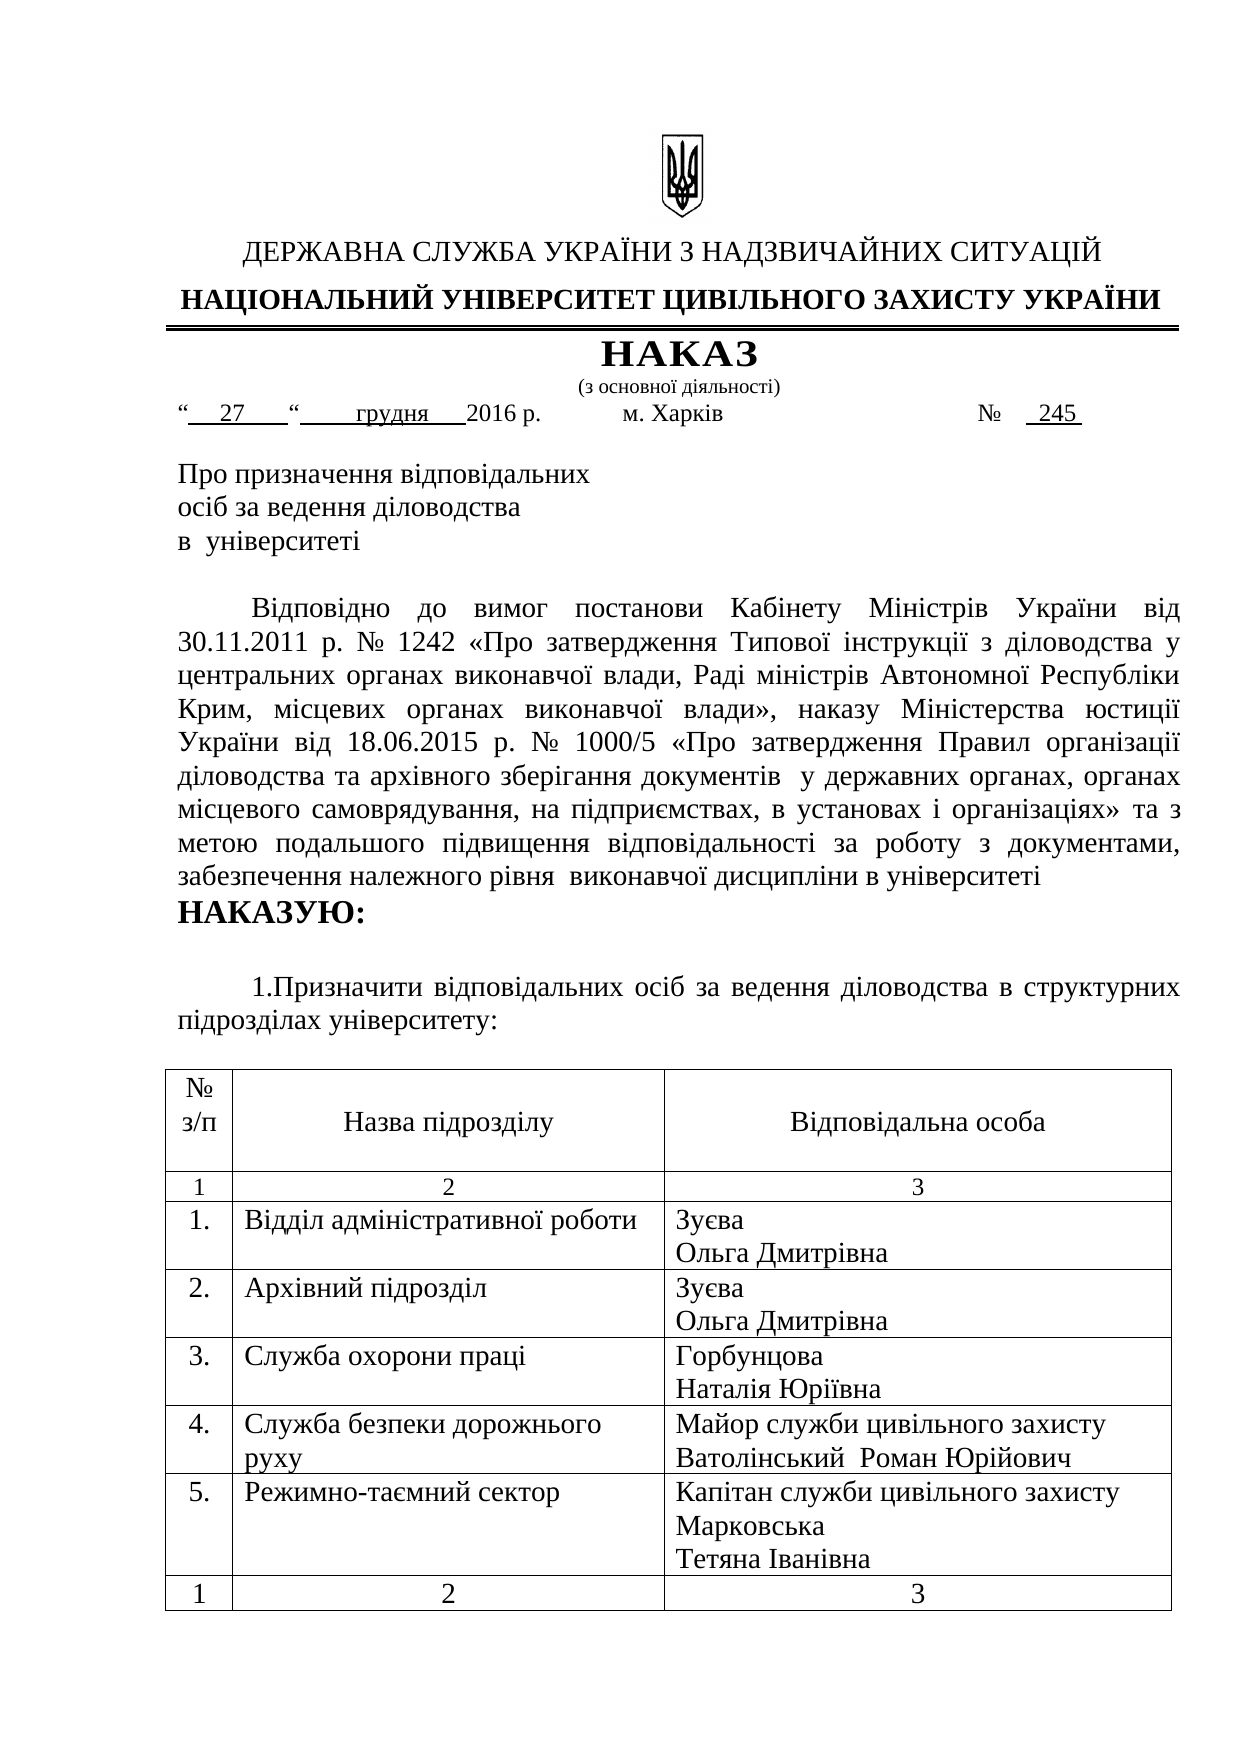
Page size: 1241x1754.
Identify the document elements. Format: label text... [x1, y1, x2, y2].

table_cell Горбунцова Наталія Юріївна [665, 1338, 1171, 1405]
table_cell Відділ адміністративної роботи [233, 1202, 664, 1269]
table_cell 1 [166, 1172, 232, 1201]
table_cell 3 [665, 1172, 1171, 1201]
text НАКАЗУЮ: [177, 892, 1181, 930]
table_cell 2. [166, 1270, 232, 1337]
table_cell 5. [166, 1474, 232, 1575]
table_cell 3 [665, 1576, 1171, 1609]
table_cell Зуєва Ольга Дмитрівна [665, 1202, 1171, 1269]
table_cell Режимно-таємний сектор [233, 1474, 664, 1575]
table_cell 1. [166, 1202, 232, 1269]
table_header Назва підрозділу [233, 1070, 664, 1171]
table_cell 2 [233, 1576, 664, 1609]
table_cell Майор служби цивільного захисту Ватолінський Роман Юрійович [665, 1406, 1171, 1473]
table_header Відповідальна особа [665, 1070, 1171, 1171]
table_cell 2 [233, 1172, 664, 1201]
table_cell 4. [166, 1406, 232, 1473]
text Про призначення відповідальних [177, 456, 1181, 489]
text Відповідно до вимог постанови Кабінету Міністрів України від 30.11.2011 р. № 1242 «Про затвердження Типової інструкції з діловодства у центральних органах виконавчої влади, Раді міністрів Автономної Республіки Крим, місцевих органах виконавчої влади», наказу Міністерства юстиції України від 18.06.2015 р. № 1000/5 «Про затвердження Правил організації діловодства та архівного зберігання документів у державних органах, органах місцевого самоврядування, на підприємствах, в установах і організаціях» та з метою подальшого підвищення відповідальності за роботу з документами, забезпечення належного рівня виконавчої дисципліни в університеті [177, 590, 1181, 892]
text осіб за ведення діловодства [177, 489, 1181, 523]
table_cell 1 [166, 1576, 232, 1609]
table_cell Зуєва Ольга Дмитрівна [665, 1270, 1171, 1337]
table_cell Архівний підрозділ [233, 1270, 664, 1337]
table_cell Капітан служби цивільного захисту Марковська Тетяна Іванівна [665, 1474, 1171, 1575]
table_header ДЕРЖАВНА СЛУЖБА УКРАЇНИ З НАДЗВИЧАЙНИХ СИТУАЦІЙ НАЦІОНАЛЬНИЙ УНІВЕРСИТЕТ ЦИВІЛЬНОГО ЗАХИСТУ УКРАЇНИ [166, 234, 1178, 325]
table_cell Служба охорони праці [233, 1338, 664, 1405]
table_header № з/п [166, 1070, 232, 1171]
text НАКАЗ [177, 331, 1181, 374]
text в університеті [177, 523, 1181, 557]
text 1.Призначити відповідальних осіб за ведення діловодства в структурних підрозділах університету: [177, 969, 1181, 1036]
table_cell 3. [166, 1338, 232, 1405]
text (з основної діяльності) [177, 374, 1181, 398]
text “ 27 “ грудня 2016 р. м. Харків № 245 [177, 398, 1181, 427]
table_cell Служба безпеки дорожнього руху [233, 1406, 664, 1473]
